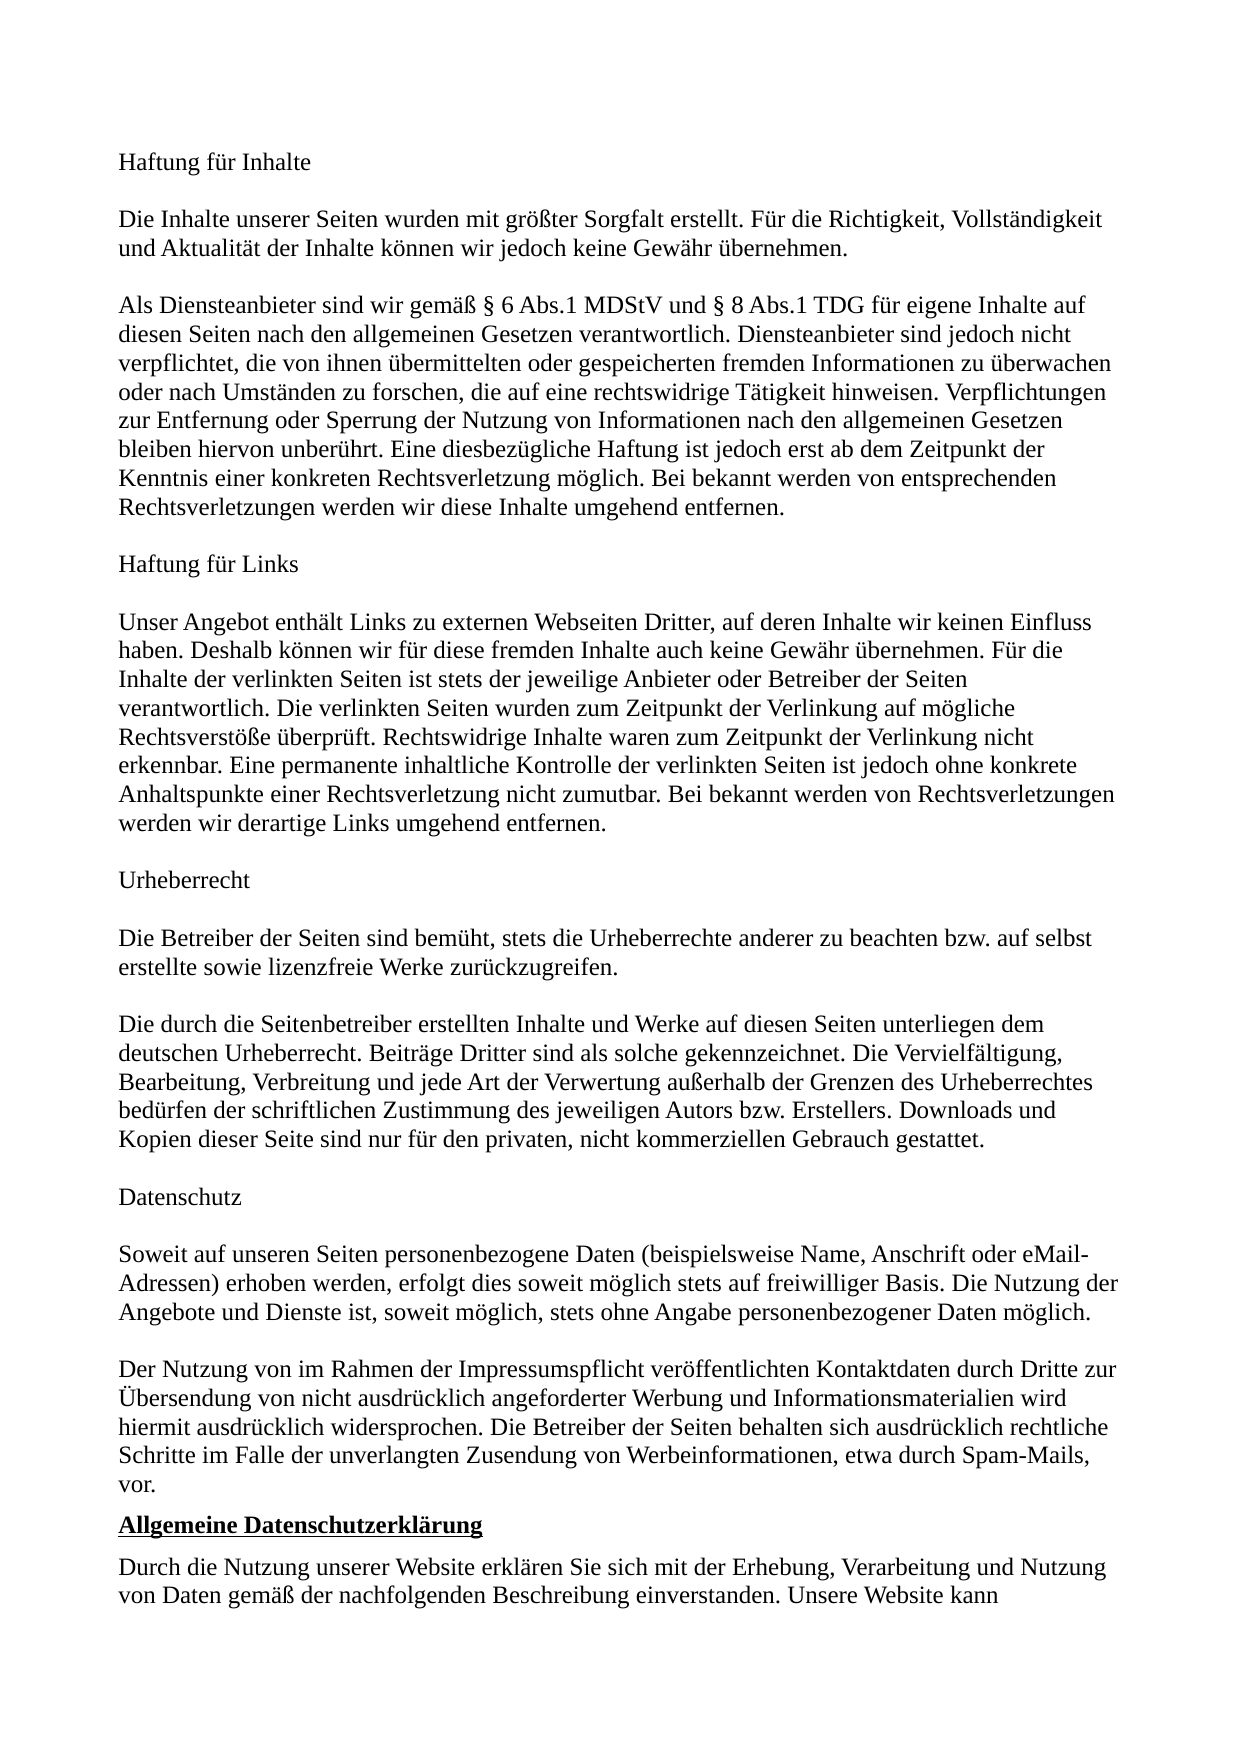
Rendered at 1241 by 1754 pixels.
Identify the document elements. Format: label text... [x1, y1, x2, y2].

text Allgemeine Datenschutzerklärung [118, 1511, 1122, 1539]
text Durch die Nutzung unserer Website erklären Sie sich mit der Erhebung, Verarbeitung und Nutzung von Daten gemäß der nachfolgenden Beschreibung einverstanden. Unsere Website kann [118, 1552, 1122, 1609]
text Haftung für Inhalte Die Inhalte unserer Seiten wurden mit größter Sorgfalt erstellt. Für die Richtigkeit, Vollständigkeit und Aktualität der Inhalte können wir jedoch keine Gewähr übernehmen. Als Diensteanbieter sind wir gemäß § 6 Abs.1 MDStV und § 8 Abs.1 TDG für eigene Inhalte auf diesen Seiten nach den allgemeinen Gesetzen verantwortlich. Diensteanbieter sind jedoch nicht verpflichtet, die von ihnen übermittelten oder gespeicherten fremden Informationen zu überwachen oder nach Umständen zu forschen, die auf eine rechtswidrige Tätigkeit hinweisen. Verpflichtungen zur Entfernung oder Sperrung der Nutzung von Informationen nach den allgemeinen Gesetzen bleiben hiervon unberührt. Eine diesbezügliche Haftung ist jedoch erst ab dem Zeitpunkt der Kenntnis einer konkreten Rechtsverletzung möglich. Bei bekannt werden von entsprechenden Rechtsverletzungen werden wir diese Inhalte umgehend entfernen. Haftung für Links Unser Angebot enthält Links zu externen Webseiten Dritter, auf deren Inhalte wir keinen Einfluss haben. Deshalb können wir für diese fremden Inhalte auch keine Gewähr übernehmen. Für die Inhalte der verlinkten Seiten ist stets der jeweilige Anbieter oder Betreiber der Seiten verantwortlich. Die verlinkten Seiten wurden zum Zeitpunkt der Verlinkung auf mögliche Rechtsverstöße überprüft. Rechtswidrige Inhalte waren zum Zeitpunkt der Verlinkung nicht erkennbar. Eine permanente inhaltliche Kontrolle der verlinkten Seiten ist jedoch ohne konkrete Anhaltspunkte einer Rechtsverletzung nicht zumutbar. Bei bekannt werden von Rechtsverletzungen werden wir derartige Links umgehend entfernen. Urheberrecht Die Betreiber der Seiten sind bemüht, stets die Urheberrechte anderer zu beachten bzw. auf selbst erstellte sowie lizenzfreie Werke zurückzugreifen. Die durch die Seitenbetreiber erstellten Inhalte und Werke auf diesen Seiten unterliegen dem deutschen Urheberrecht. Beiträge Dritter sind als solche gekennzeichnet. Die Vervielfältigung, Bearbeitung, Verbreitung und jede Art der Verwertung außerhalb der Grenzen des Urheberrechtes bedürfen der schriftlichen Zustimmung des jeweiligen Autors bzw. Erstellers. Downloads und Kopien dieser Seite sind nur für den privaten, nicht kommerziellen Gebrauch gestattet. Datenschutz Soweit auf unseren Seiten personenbezogene Daten (beispielsweise Name, Anschrift oder eMail-Adressen) erhoben werden, erfolgt dies soweit möglich stets auf freiwilliger Basis. Die Nutzung der Angebote und Dienste ist, soweit möglich, stets ohne Angabe personenbezogener Daten möglich. Der Nutzung von im Rahmen der Impressumspflicht veröffentlichten Kontaktdaten durch Dritte zur Übersendung von nicht ausdrücklich angeforderter Werbung und Informationsmaterialien wird hiermit ausdrücklich widersprochen. Die Betreiber der Seiten behalten sich ausdrücklich rechtliche Schritte im Falle der unverlangten Zusendung von Werbeinformationen, etwa durch Spam-Mails, vor. [118, 147, 1122, 1498]
